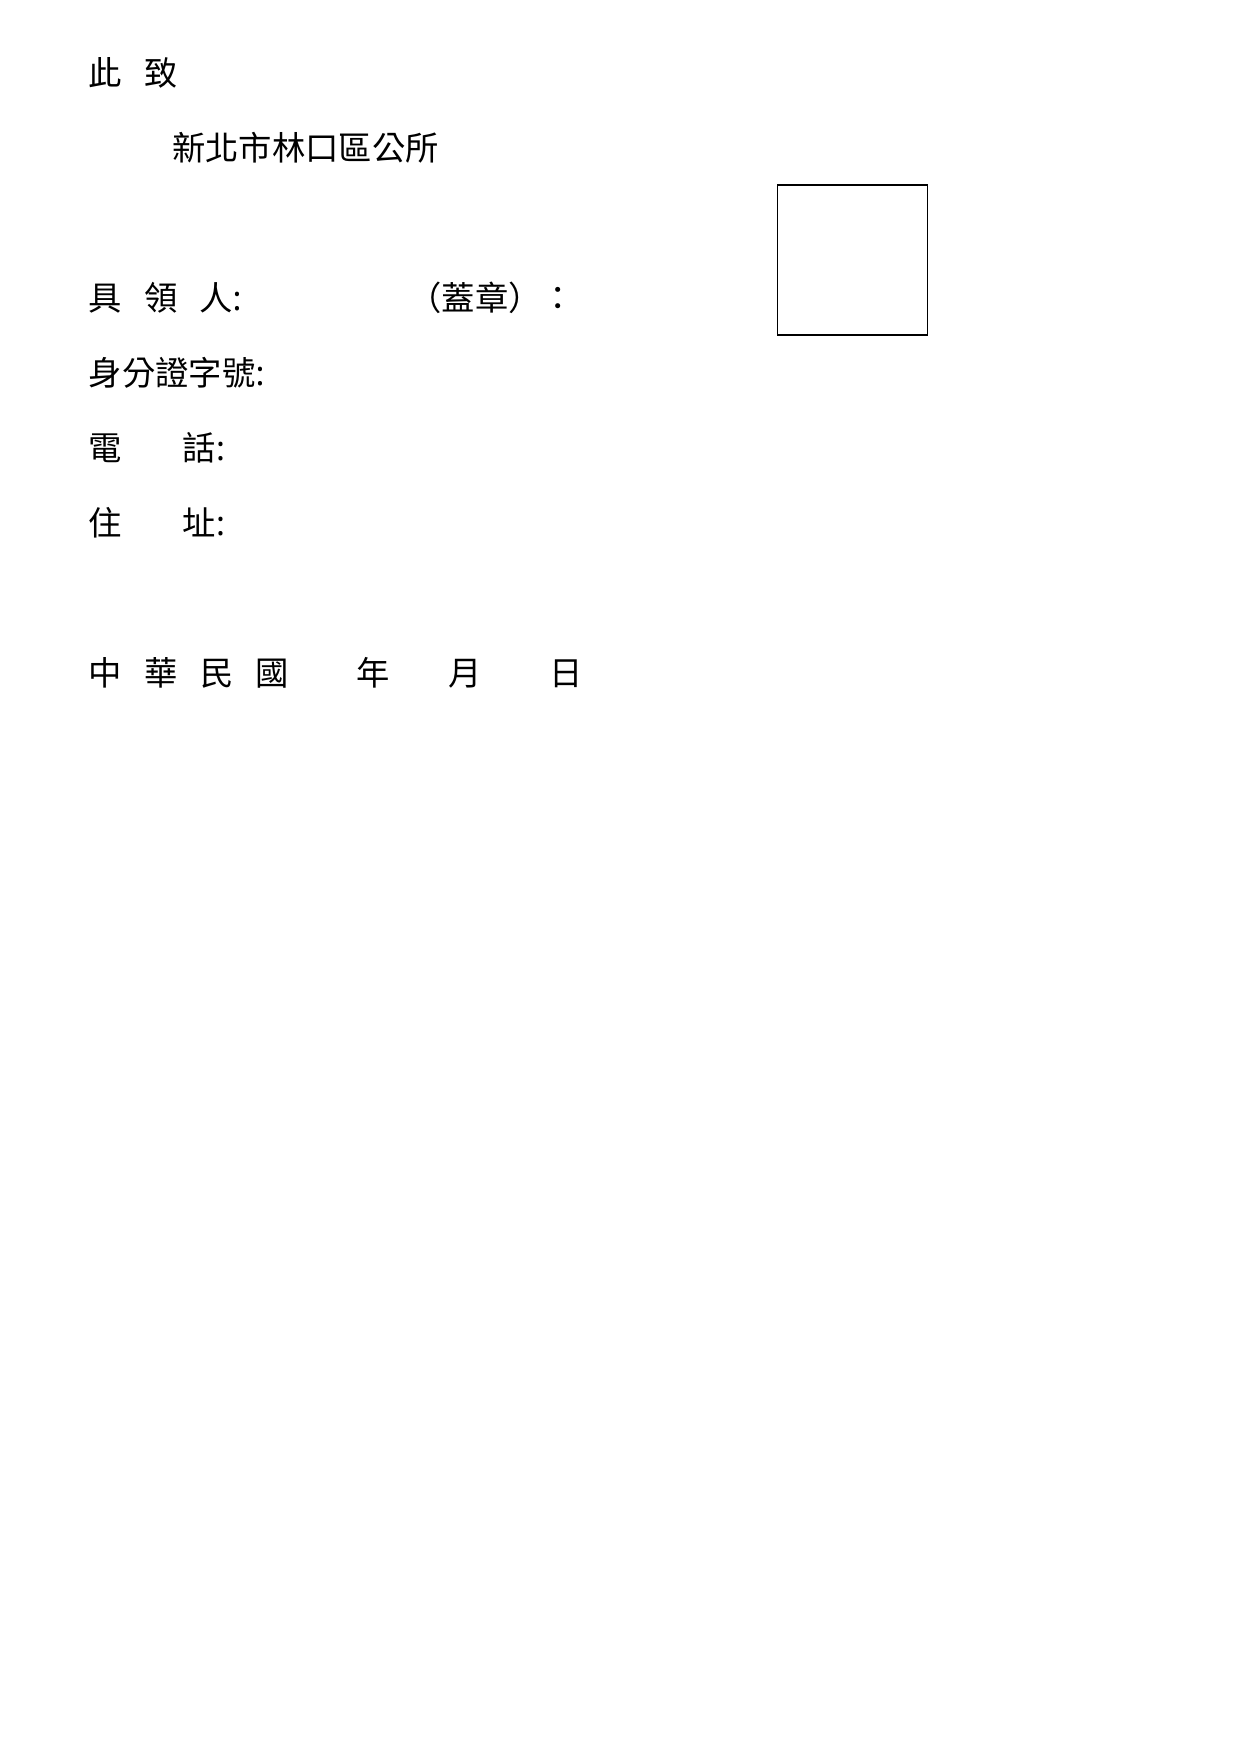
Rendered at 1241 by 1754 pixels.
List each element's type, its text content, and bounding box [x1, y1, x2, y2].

text 電話: [89, 408, 1079, 483]
text 住址: [89, 483, 1079, 558]
text 此 致 [89, 33, 1079, 108]
text 新北市林口區公所 [89, 108, 1079, 183]
text 具領人: （蓋章）： [89, 258, 777, 333]
text 中 華 民 國 年 月 日 [89, 633, 1152, 708]
text [928, 258, 1079, 333]
text 身分證字號: [89, 333, 1079, 408]
